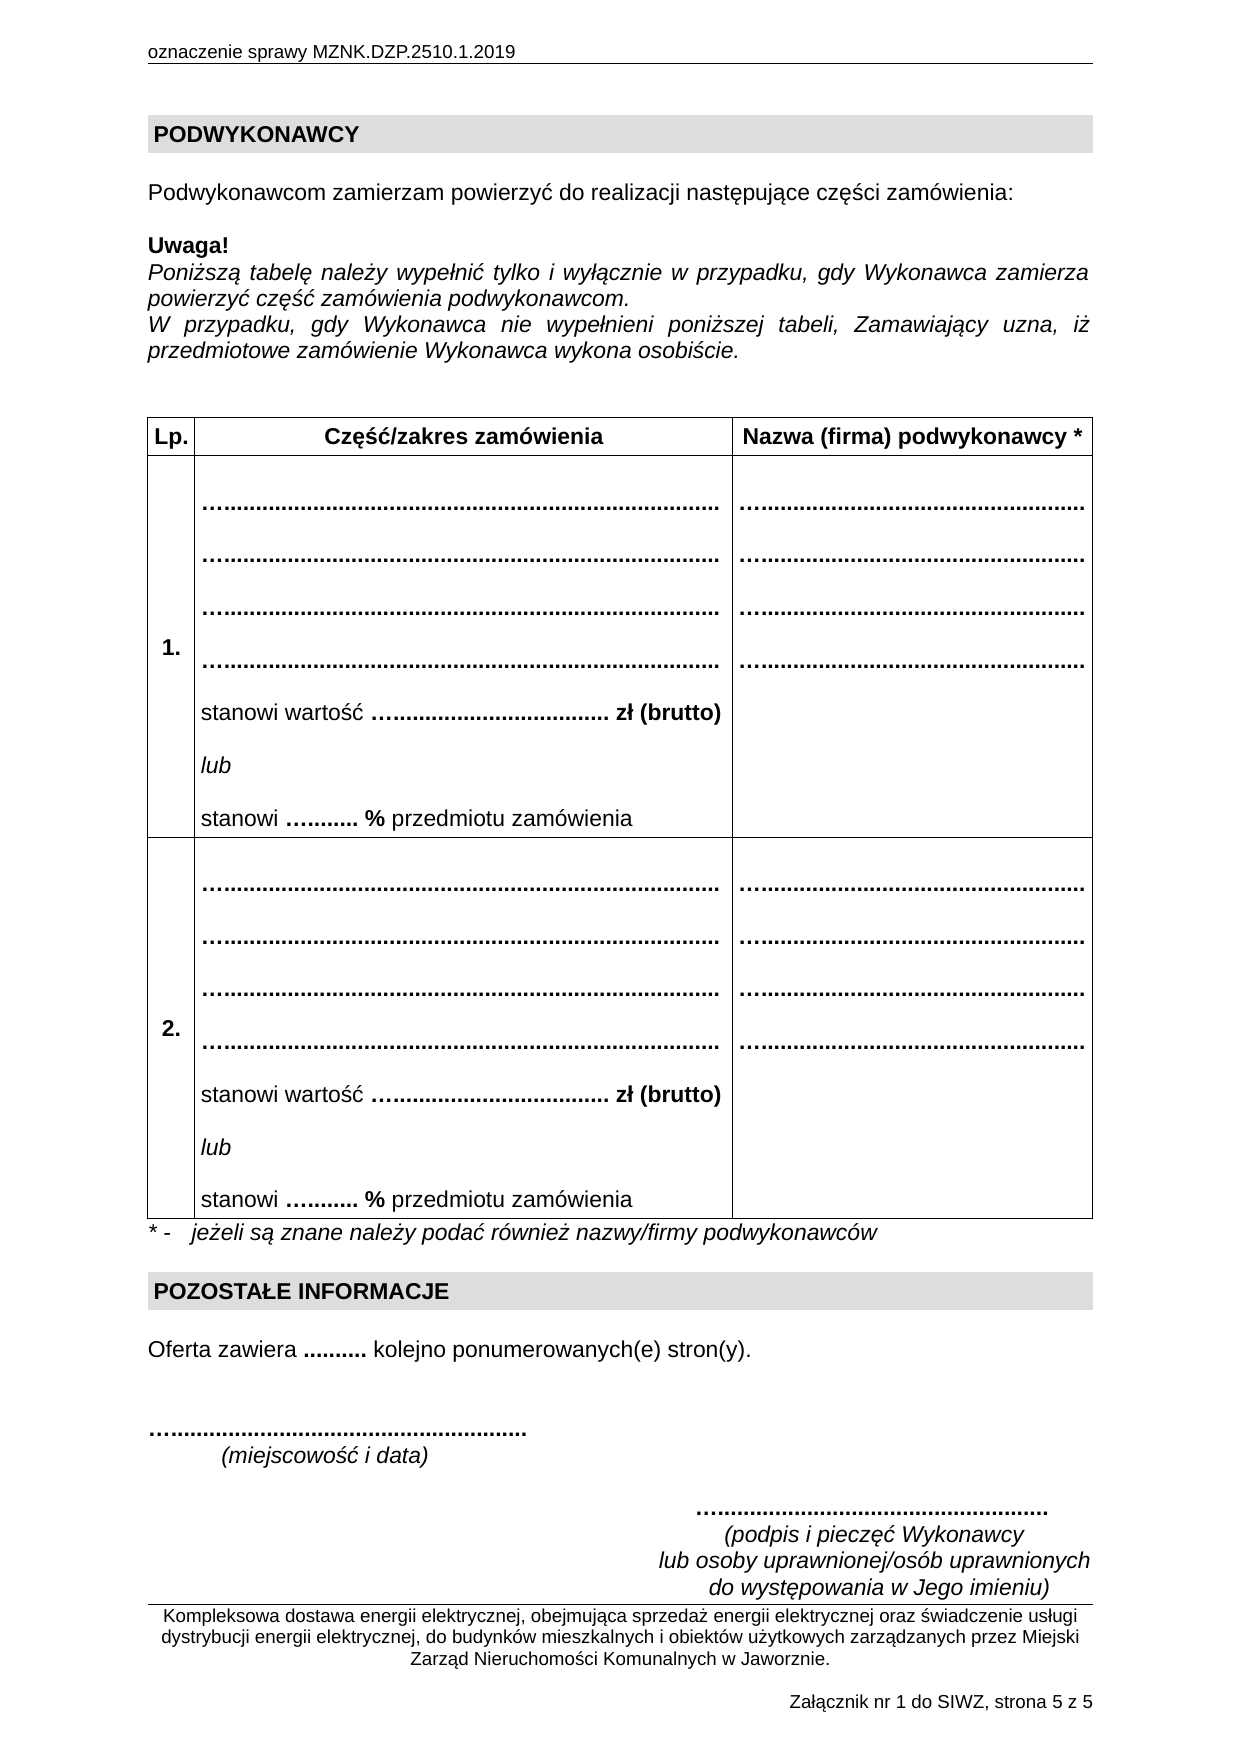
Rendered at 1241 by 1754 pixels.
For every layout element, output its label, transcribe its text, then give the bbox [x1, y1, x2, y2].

text * - jeżeli są znane należy podać również nazwy/firmy podwykonawców [148, 1219, 1093, 1246]
table_header Nazwa (firma) podwykonawcy * [733, 418, 1092, 455]
text …........................................................ [148, 1415, 1093, 1442]
text Poniższą tabelę należy wypełnić tylko i wyłącznie w przypadku, gdy Wykonawca zamierza powierzyć część zamówienia podwykonawcom. [148, 258, 1093, 311]
table_cell …................................................... …................................................... …................................................... …................................................... [733, 838, 1092, 1218]
text Uwaga! [148, 232, 1093, 258]
table_cell …................................................... …................................................... …................................................... …................................................... [733, 456, 1092, 837]
text (miejscowość i data) [221, 1442, 1093, 1468]
text Podwykonawcom zamierzam powierzyć do realizacji następujące części zamówienia: [148, 179, 1093, 206]
text Oferta zawiera .......... kolejno ponumerowanych(e) stron(y). [148, 1336, 1093, 1363]
text lub osoby uprawnionej/osób uprawnionych [148, 1547, 1093, 1573]
table_header Lp. [148, 418, 194, 455]
text ….................................................... [694, 1494, 1093, 1521]
text do występowania w Jego imieniu) [708, 1573, 1093, 1600]
table_header POZOSTAŁE INFORMACJE [148, 1272, 1093, 1310]
table_header Część/zakres zamówienia [195, 418, 732, 455]
table_cell 1. [148, 456, 194, 837]
text W przypadku, gdy Wykonawca nie wypełnieni poniższej tabeli, Zamawiający uzna, iż przedmiotowe zamówienie Wykonawca wykona osobiście. [148, 311, 1093, 364]
table_header PODWYKONAWCY [148, 115, 1093, 153]
text (podpis i pieczęć Wykonawcy [724, 1521, 1093, 1547]
table_cell 2. [148, 838, 194, 1218]
table_cell ….............................................................................. ….............................................................................. ….............................................................................. ….............................................................................. stanowi wartość ….................................. zł (brutto) lub stanowi …........ % przedmiotu zamówienia [195, 456, 732, 837]
table_cell ….............................................................................. ….............................................................................. ….............................................................................. ….............................................................................. stanowi wartość ….................................. zł (brutto) lub stanowi …........ % przedmiotu zamówienia [195, 838, 732, 1218]
